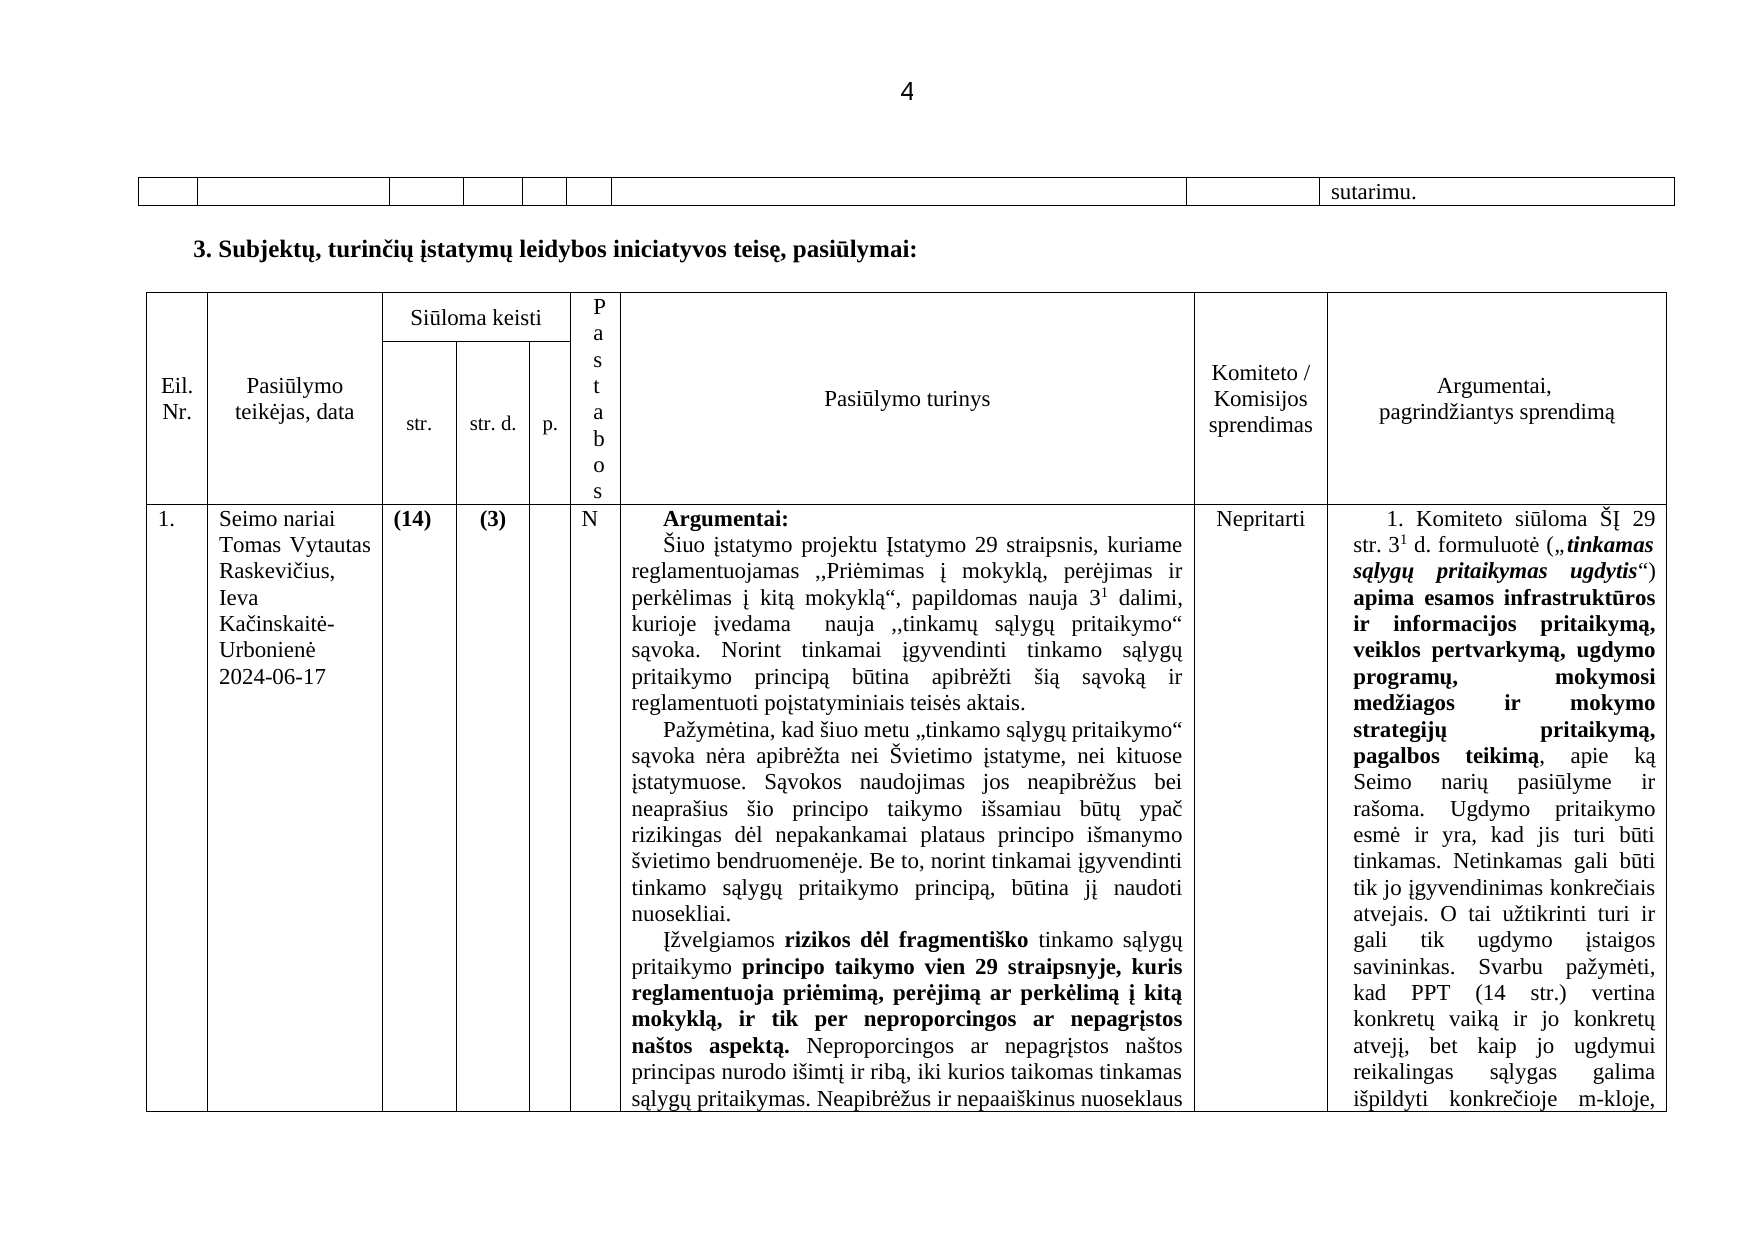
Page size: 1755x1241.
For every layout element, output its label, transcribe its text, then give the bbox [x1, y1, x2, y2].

table_cell 1. [147, 505, 207, 1111]
text 3. Subjektų, turinčių įstatymų leidybos iniciatyvos teisę, pasiūlymai: [118, 234, 1695, 263]
table_cell str. d. [457, 342, 529, 504]
table_cell (14) [383, 505, 456, 1111]
table_cell (3) [457, 505, 529, 1111]
table_header Siūloma keisti [383, 293, 570, 341]
table_cell [390, 178, 463, 204]
table_header Komiteto / Komisijos sprendimas [1195, 293, 1327, 504]
table_header Argumentai, pagrindžiantys sprendimą [1328, 293, 1666, 504]
table_cell Argumentai: Šiuo įstatymo projektu Įstatymo 29 straipsnis, kuriame reglamentuojamas ,,Priėmimas į mokyklą, perėjimas ir perkėlimas į kitą mokyklą“, papildomas nauja 31 dalimi, kurioje įvedama nauja ,,tinkamų sąlygų pritaikymo“ sąvoka. Norint tinkamai įgyvendinti tinkamo sąlygų pritaikymo principą būtina apibrėžti šią sąvoką ir reglamentuoti poįstatyminiais teisės aktais. Pažymėtina, kad šiuo metu „tinkamo sąlygų pritaikymo“ sąvoka nėra apibrėžta nei Švietimo įstatyme, nei kituose įstatymuose. Sąvokos naudojimas jos neapibrėžus bei neaprašius šio principo taikymo išsamiau būtų ypač rizikingas dėl nepakankamai plataus principo išmanymo švietimo bendruomenėje. Be to, norint tinkamai įgyvendinti tinkamo sąlygų pritaikymo principą, būtina jį naudoti nuosekliai. Įžvelgiamos rizikos dėl fragmentiško tinkamo sąlygų pritaikymo principo taikymo vien 29 straipsnyje, kuris reglamentuoja priėmimą, perėjimą ar perkėlimą į kitą mokyklą, ir tik per neproporcingos ar nepagrįstos naštos aspektą. Neproporcingos ar nepagrįstos naštos principas nurodo išimtį ir ribą, iki kurios taikomas tinkamas sąlygų pritaikymas. Neapibrėžus ir nepaaiškinus nuoseklaus tinkamo sąlygų pritaikymo principo taikymo įstatyme ir poįstatyminiuose aktuose, lieka rizika, kad jis bus taikomas fragmentiškai, vien tik neproporcingos ar nepagrįstos naštos aspektu, kaip pretekstas atsisakyti ugdyti vaiką dėl jo negalios. Todėl būtina vadovautis tinkamų sąlygų pritaikymo principu nuosekliai įstatymo straipsniuose, susijusiuose su ugdymo pritaikymu. Pabrėžtina, kad tinkamo sąlygų pritaikymo principas yra nuolatinis procesas, vykstantis dialogo būdu. Tinkamas sąlygų pritaikymas apima esamos infrastruktūros ir informacijos pritaikymą, veiklos pertvarkymą, ugdymo programų, mokymosi medžiagos ir mokymo strategijų pritaikymą, pagalbos teikimą, neužkraunant neproporcingos ar nepagrįstos naštos. Nepritartina diskusijų Komitetuose metu išsakytai Švietimo, mokslo ir sporto ministerijos nuomonei, kad tinkamas sąlygų pritaikymas reikšmingai skiriasi nuo ugdymo pritaikymo. Ši nuomonė parodo, kad nėra įsigilinta į tinkamo sąlygų pritaikymo sąvoką ir jos pritaikymą švietimo sistemoje. Tai kelia pagrįstus nuogąstavimusi dėl siūlomo 29 straipsnio pakeitimo kokybiško įgyvendinimo. Tinkamas ugdymosi sąlygų pritaikymas ir ugdymosi pritaikymas – tai viena kitą papildančios sąvokos. JT Asmenų su negalia teisių komitetas (toliau – JT Komitetas) savo išaiškinime akcentuoja, kad pagal Konvencijos 24 straipsnio 2 dalies (c) punktą Konvencijos šalys turi sudaryti tinkamas sąlygas, kad individualūs besimokantieji turėtų galimybę įgyti išsilavinimą lygiai su kitais asmenimis. Akcentuojama, kad politikos priemonės, skirtos užtikrinti tinkamas sąlygas, turi būti patvirtintos nacionaliniu, vietos ir švietimo įstaigų lygiu ir visais švietimo lygmenimis. Pasak JT Komiteto, nėra „universalios“ tinkamų sąlygų sudarymo formulės, kadangi skirtingiems tokį pat sutrikimą turintiems besimokantiesiems gali reikėti skirtingų sąlygų. Tinkamas sąlygų pritaikymas apima ugdymo proceso ir aplinkos pritaikymus (pvz., pakeičiama klasės vieta; naudojamos įvairios komunikacijos formos pamokose; padidinamas šriftas spausdinant mokomąją medžiagą ir (arba) temos vaizduojamos temos ženklais arba dalomoji medžiaga pateikiama kitokiu formatu; mokymosi proceso ir vertinimo metu besimokantiems sudaroma galimybė naudotis konspektuotojo ar kalbos vertėjo paslaugomis arba pagalbinėmis technologijomis), taip pat ir ugdymo metodų ir turinio pritaikymą (pvz., besimokančiajam skirti daugiau laiko, sumažinti foninio triukšmo lygį (kai asmuo itin jautrus sensorinei perkrovai), naudoti alternatyvius vertinimo metodus ar tam tikrą mokymo programos dalį pakeisti alternatyviu variantu). Atsižvelgiant į išdėstytus argumentus manome, kad tinkamo sąlygų pritaikymo sąvoka turi būti įtraukta ir į Įstatymo14 straipsnį, kuris nustato mokinių, turinčių specialiųjų ugdymo poreikių, ugdymą, švietimo pagalbos skyrimą ir teikimą. Tai sudarytų sąlygas nuoseklesniam ir veiksmingesniam tinkamo sąlygų pritaikymo principo taikymui ir užkirstų kelią neproporcingos ar nepagrįstos naštos principo taikymo fragmentiškumui ir subjektyvumui. Pasiūlymas: Pakeisti 14 straipsnio 3 dalį ir ją išdėstyti taip: „3. Mokinio ugdymosi poreikių pirminį vertinimą atlieka mokyklos Vaiko gerovės komisija ir esant poreikiui mokyklos vadovas skiria švietimo pagalbą. Mokinio specialiuosius ugdymosi poreikius pedagoginiu, psichologiniu, medicininiu ir socialiniu pedagoginiu aspektais vertina pedagoginė psichologinė tarnyba. Pedagoginės psichologinės tarnybos vadovas skiria švietimo pagalbą ir ugdymo pritaikymą, teikia rekomendacijas dėl ugdymo sąlygų pritaikymo. Specialiųjų ugdymosi poreikių vertinimas, tinkamas ugdymo pritaikymas ir (ar) reikalingos švietimo pagalbos skyrimas, rekomendacijų dėl ugdymo sąlygų pritaikymo teikimas vykdomas švietimo, mokslo ir sporto ministro nustatyta tvarka.“ [621, 505, 1194, 1111]
table_cell [567, 178, 611, 204]
table_header Eil. Nr. [147, 293, 207, 504]
table_header Pastabos [571, 293, 620, 504]
table_header Pasiūlymo teikėjas, data [208, 293, 382, 504]
table_cell Nepritarti [1195, 505, 1327, 1111]
table_cell sutarimu. [1320, 178, 1674, 204]
table_cell Seimo nariai Tomas Vytautas Raskevičius, Ieva Kačinskaitė-Urbonienė 2024-06-17 [208, 505, 382, 1111]
table_cell [612, 178, 1186, 204]
table_cell [464, 178, 522, 204]
table_cell str. [383, 342, 456, 504]
table_header Pasiūlymo turinys [621, 293, 1194, 504]
table_cell [139, 178, 197, 204]
table_cell [523, 178, 566, 204]
table_cell p. [530, 342, 570, 504]
table_cell [198, 178, 389, 204]
table_cell [1187, 178, 1319, 204]
table_cell 1. Komiteto siūloma ŠĮ 29 str. 31 d. formuluotė („tinkamas sąlygų pritaikymas ugdytis“) apima esamos infrastruktūros ir informacijos pritaikymą, veiklos pertvarkymą, ugdymo programų, mokymosi medžiagos ir mokymo strategijų pritaikymą, pagalbos teikimą, apie ką Seimo narių pasiūlyme ir rašoma. Ugdymo pritaikymo esmė ir yra, kad jis turi būti tinkamas. Netinkamas gali būti tik jo įgyvendinimas konkrečiais atvejais. O tai užtikrinti turi ir gali tik ugdymo įstaigos savininkas. Svarbu pažymėti, kad PPT (14 str.) vertina konkretų vaiką ir jo konkretų atvejį, bet kaip jo ugdymui reikalingas sąlygas galima išpildyti konkrečioje m-kloje, [1328, 505, 1666, 1111]
table_cell [530, 505, 570, 1111]
table_cell N [571, 505, 620, 1111]
